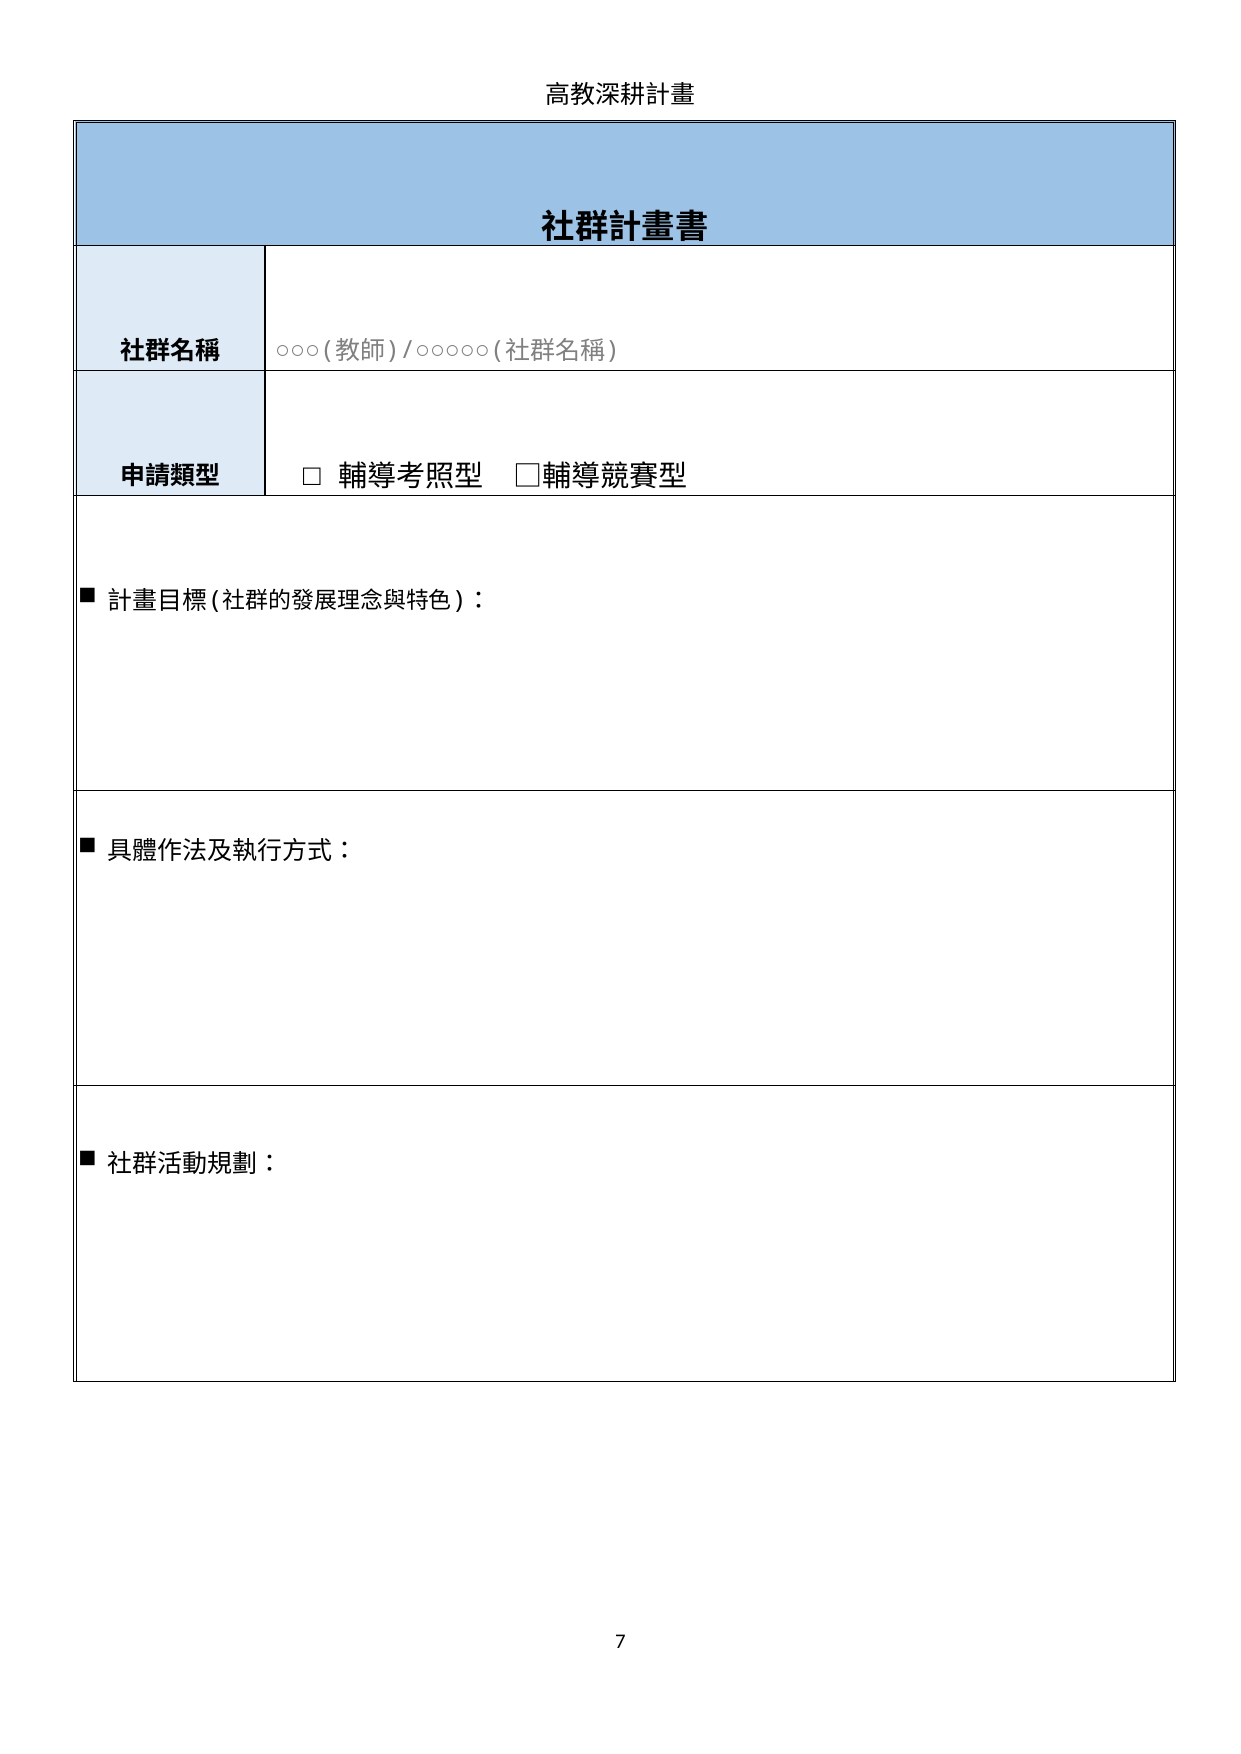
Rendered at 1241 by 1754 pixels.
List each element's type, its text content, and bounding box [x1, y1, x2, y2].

table_cell □ 輔導考照型 □輔導競賽型 [266, 371, 1173, 495]
table_cell ○○○(教師)/○○○○○(社群名稱) [266, 246, 1173, 370]
table_cell 具體作法及執行方式： [77, 791, 1173, 1085]
table_cell 申請類型 [77, 371, 264, 495]
table_cell 社群活動規劃： [77, 1086, 1173, 1381]
table_cell 計畫目標(社群的發展理念與特色)： [77, 496, 1173, 790]
table_header 社群計畫書 [77, 123, 1173, 245]
table_cell 社群名稱 [77, 246, 264, 370]
